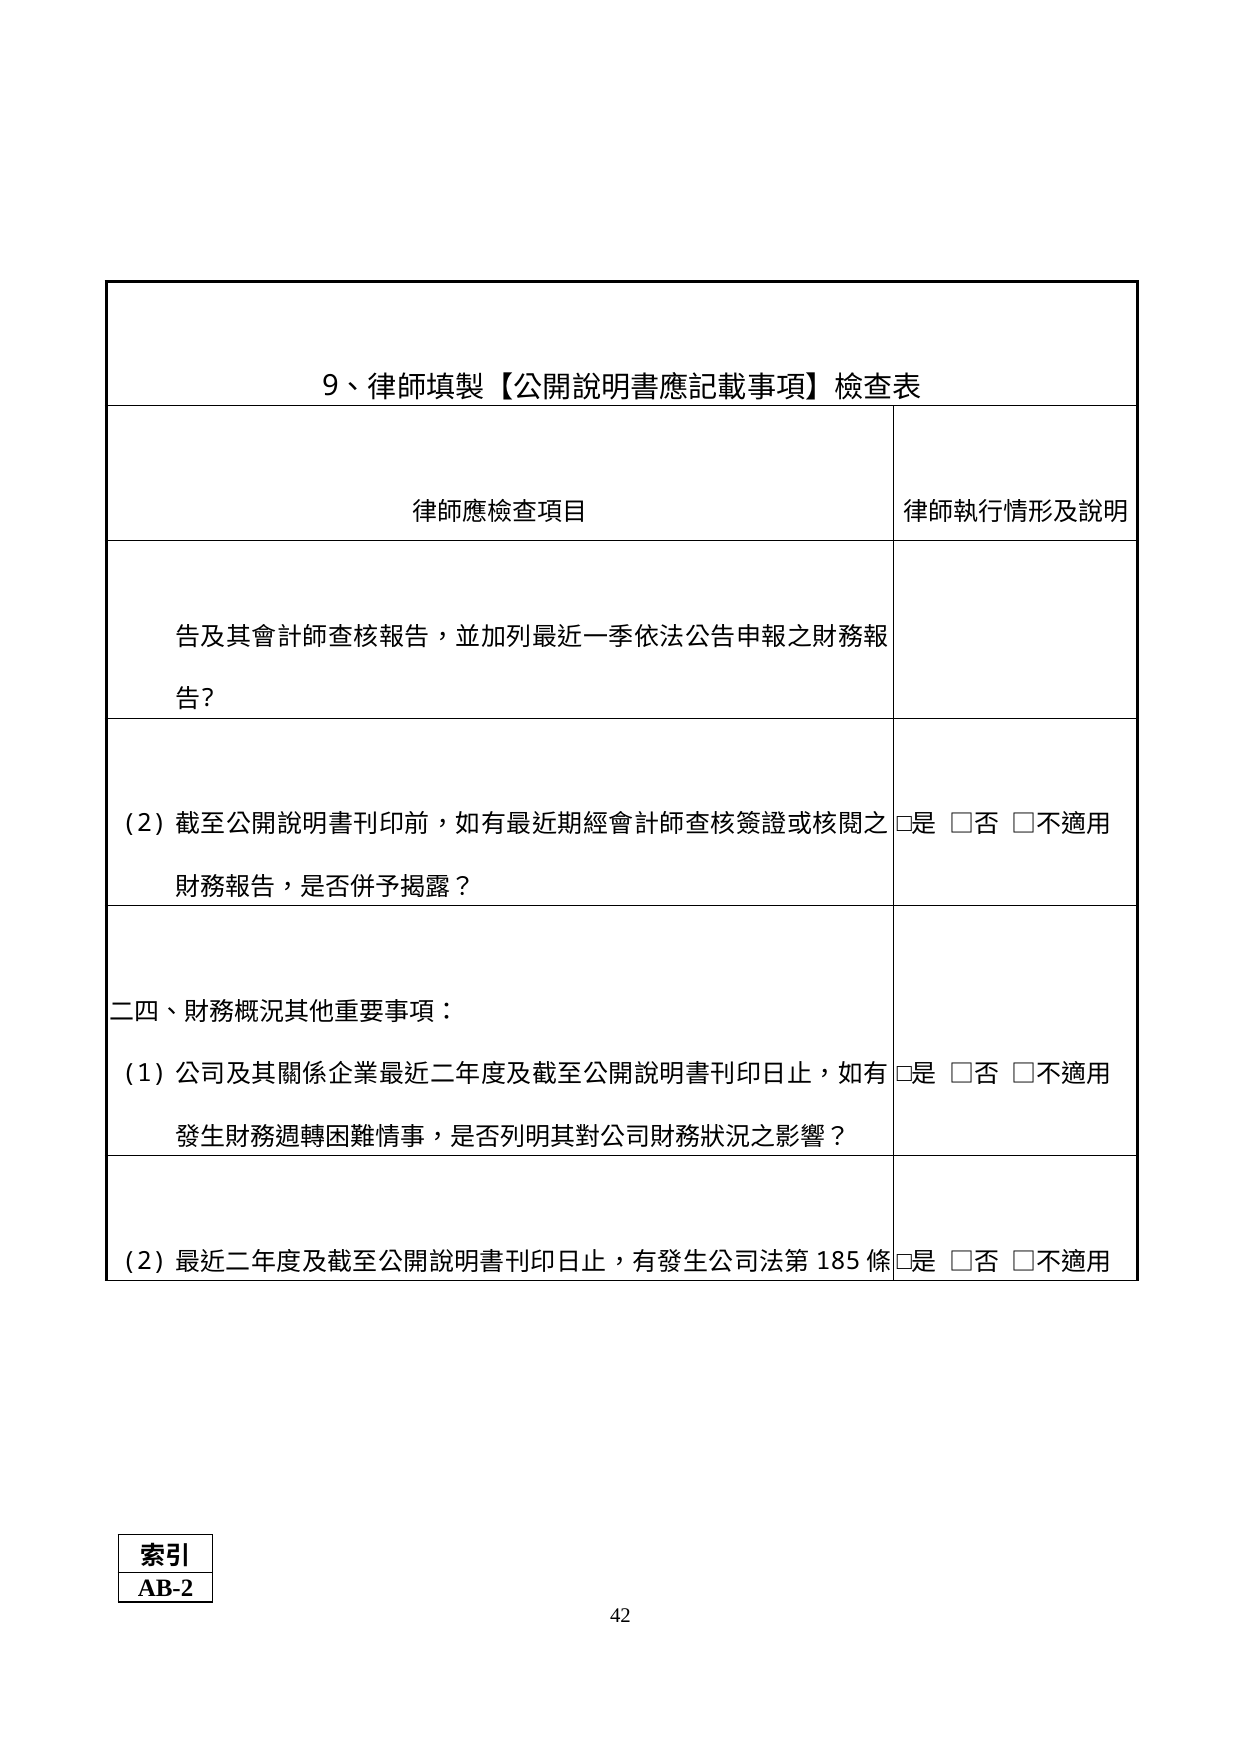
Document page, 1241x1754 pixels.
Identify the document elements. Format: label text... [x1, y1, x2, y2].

table_cell 律師應檢查項目 [108, 406, 893, 539]
table_cell 律師執行情形及說明 [894, 406, 1136, 539]
table_cell □是 □否 □不適用 [894, 719, 1136, 905]
table_cell 二四、財務概況其他重要事項： 公司及其關係企業最近二年度及截至公開說明書刊印日止，如有發生財務週轉困難情事，是否列明其對公司財務狀況之影響？ [108, 906, 893, 1155]
table_cell □是 □否 □不適用 [894, 906, 1136, 1155]
table_cell [894, 541, 1136, 718]
table_cell □是 □否 □不適用 [894, 1156, 1136, 1280]
table_header 9、律師填製【公開說明書應記載事項】檢查表 [108, 283, 1136, 405]
table_cell 告及其會計師查核報告，並加列最近一季依法公告申報之財務報告? [108, 541, 893, 718]
table_cell 最近二年度及截至公開說明書刊印日止，有發生公司法第185條 [108, 1156, 893, 1280]
table_cell 截至公開說明書刊印前，如有最近期經會計師查核簽證或核閱之財務報告，是否併予揭露？ [108, 719, 893, 905]
